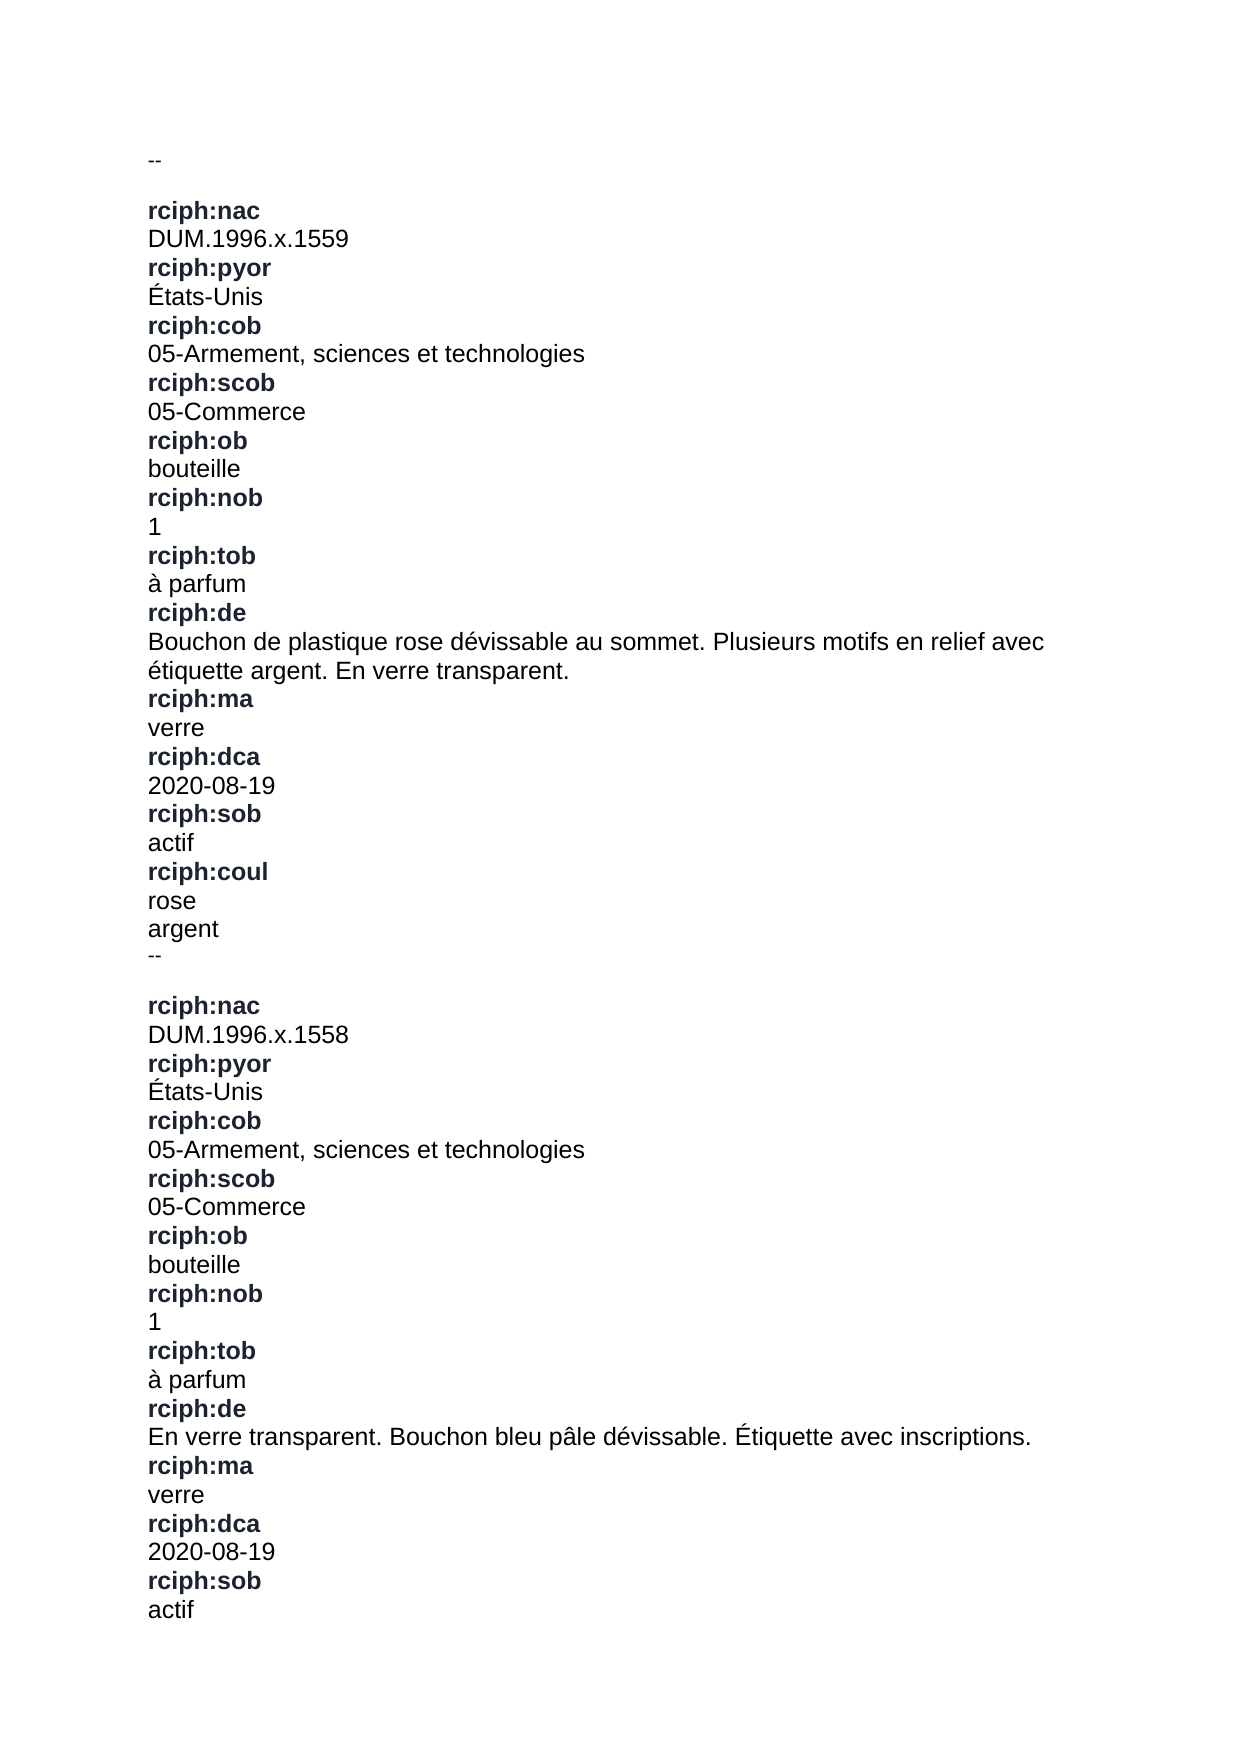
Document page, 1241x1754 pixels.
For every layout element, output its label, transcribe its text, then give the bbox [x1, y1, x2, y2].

text rciph:pyor [148, 253, 1092, 282]
text rciph:scob [148, 1163, 1092, 1192]
text à parfum [148, 1365, 1092, 1393]
text rciph:de [148, 1393, 1092, 1422]
text rciph:nac [148, 991, 1092, 1020]
text rciph:sob [148, 799, 1092, 828]
text États-Unis [148, 282, 1092, 311]
text rciph:ma [148, 1451, 1092, 1480]
text rciph:cob [148, 311, 1092, 339]
text rciph:nac [148, 196, 1092, 224]
text DUM.1996.x.1559 [148, 224, 1092, 253]
text rciph:ma [148, 684, 1092, 713]
text rciph:sob [148, 1566, 1092, 1595]
text 2020-08-19 [148, 1537, 1092, 1566]
text 1 [148, 1307, 1092, 1336]
text 05-Commerce [148, 397, 1092, 426]
text États-Unis [148, 1077, 1092, 1106]
text rose [148, 886, 1092, 914]
text rciph:ob [148, 1221, 1092, 1250]
text 05-Commerce [148, 1192, 1092, 1221]
text actif [148, 1595, 1092, 1623]
text rciph:de [148, 598, 1092, 627]
text rciph:tob [148, 541, 1092, 569]
text 2020-08-19 [148, 771, 1092, 799]
text En verre transparent. Bouchon bleu pâle dévissable. Étiquette avec inscriptions. [148, 1422, 1092, 1451]
text argent [148, 914, 1092, 943]
text rciph:nob [148, 1278, 1092, 1307]
text rciph:cob [148, 1106, 1092, 1135]
text rciph:dca [148, 1508, 1092, 1537]
text rciph:pyor [148, 1048, 1092, 1077]
text rciph:scob [148, 368, 1092, 397]
text verre [148, 1480, 1092, 1508]
text 05-Armement, sciences et technologies [148, 339, 1092, 368]
text 1 [148, 512, 1092, 541]
text actif [148, 828, 1092, 857]
text à parfum [148, 569, 1092, 598]
text Bouchon de plastique rose dévissable au sommet. Plusieurs motifs en relief avec étiquette argent. En verre transparent. [148, 627, 1092, 684]
text bouteille [148, 454, 1092, 483]
text -- [148, 943, 1092, 967]
text DUM.1996.x.1558 [148, 1020, 1092, 1048]
text verre [148, 713, 1092, 742]
text rciph:coul [148, 857, 1092, 886]
text bouteille [148, 1250, 1092, 1278]
text rciph:dca [148, 742, 1092, 771]
text 05-Armement, sciences et technologies [148, 1135, 1092, 1163]
text -- [148, 148, 1092, 172]
text rciph:tob [148, 1336, 1092, 1365]
text rciph:nob [148, 483, 1092, 512]
text rciph:ob [148, 426, 1092, 454]
